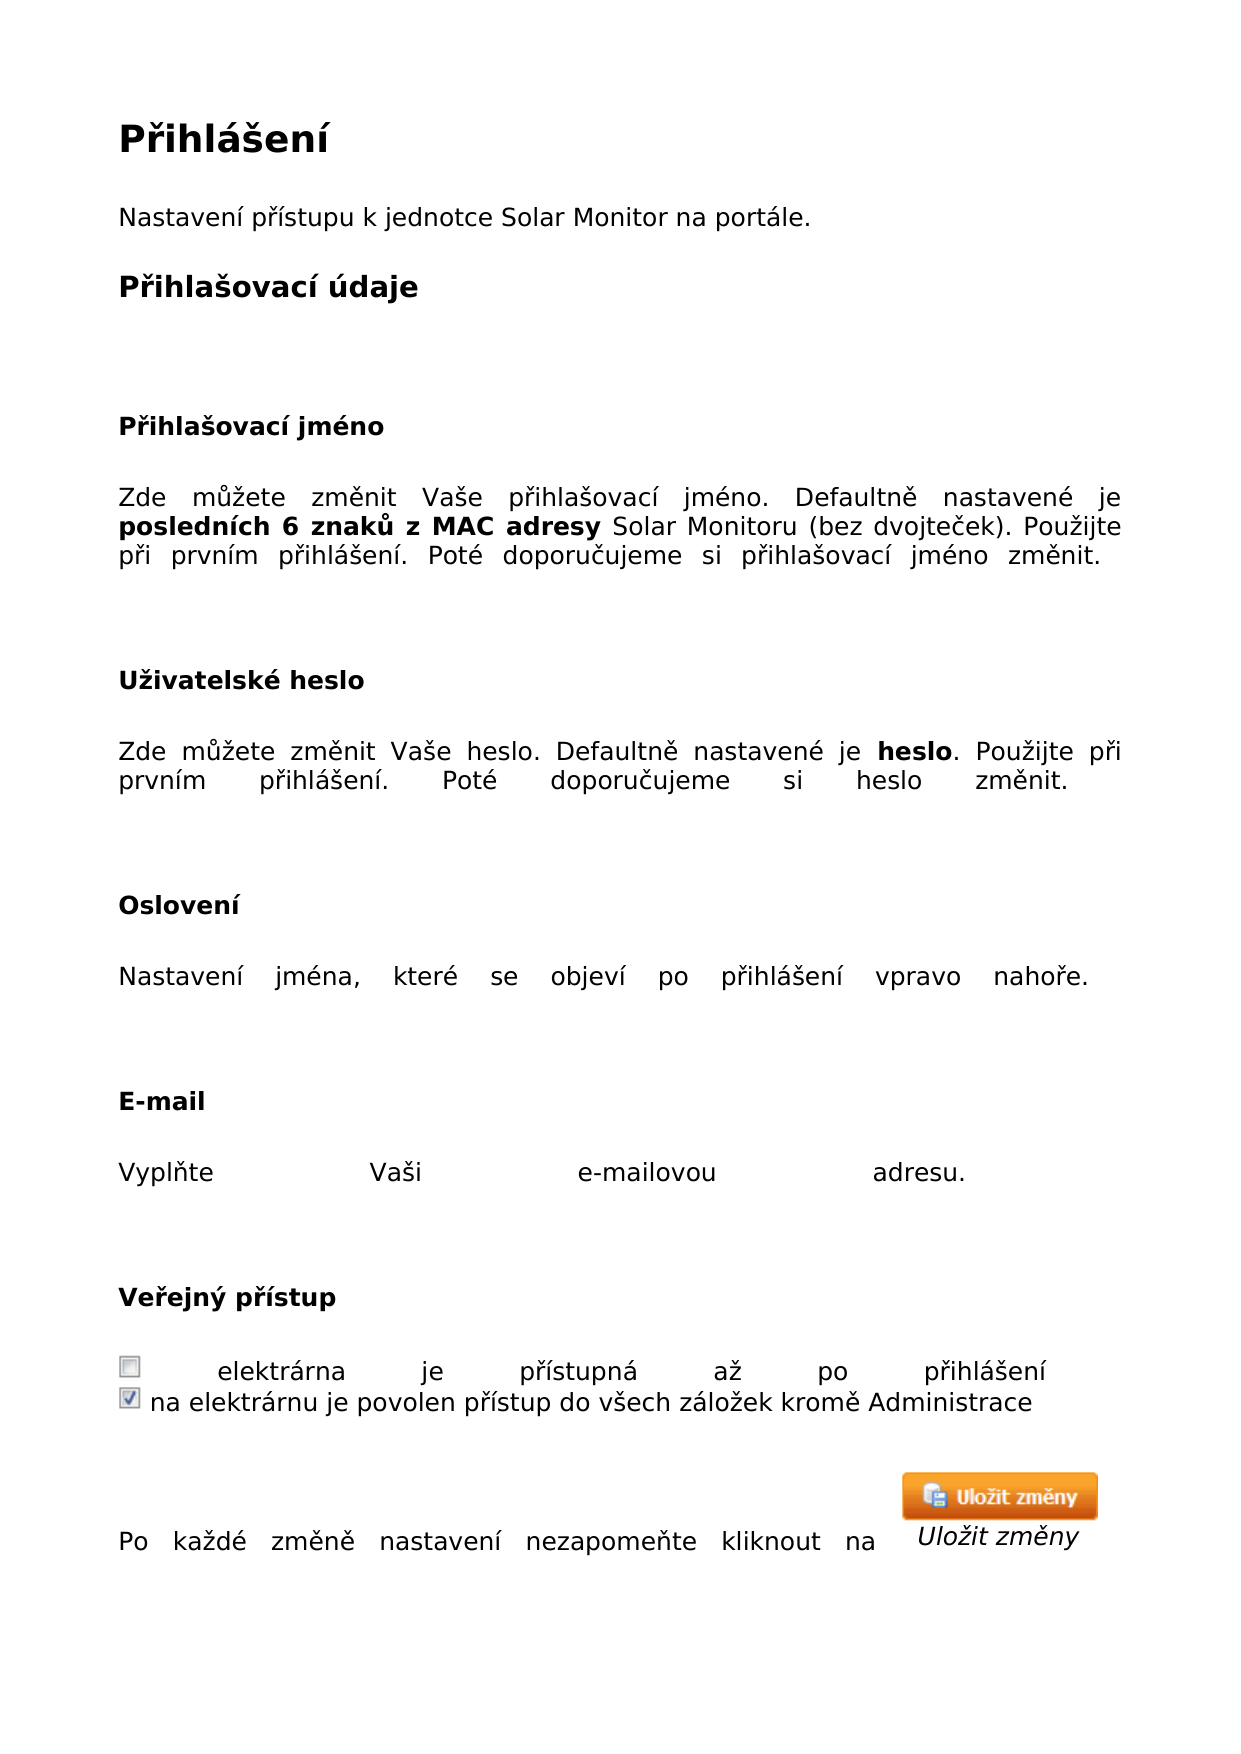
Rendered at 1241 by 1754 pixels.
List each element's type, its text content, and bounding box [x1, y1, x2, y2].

subtitle Přihlášení [118, 118, 1122, 162]
picture [901, 1471, 1098, 1522]
subtitle Veřejný přístup [118, 1283, 1122, 1312]
text Zde můžete změnit Vaše heslo. Defaultně nastavené je heslo. Použijte při prvním přihlášení. Poté doporučujeme si heslo změnit. [118, 708, 1122, 854]
subtitle Přihlašovací jméno [118, 412, 1122, 442]
text elektrárna je přístupná až po přihlášení na elektrárnu je povolen přístup do všech záložek kromě Administrace [118, 1325, 1122, 1417]
subtitle Přihlašovací údaje [118, 270, 1122, 304]
text Uložit změny [901, 1522, 1098, 1551]
subtitle E-mail [118, 1087, 1122, 1117]
text Nastavení přístupu k jednotce Solar Monitor na portále. [118, 174, 1122, 233]
picture [118, 1354, 142, 1381]
text Nastavení jména, které se objeví po přihlášení vpravo nahoře. [118, 933, 1122, 1050]
text Vyplňte Vaši e-mailovou adresu. [118, 1129, 1122, 1246]
subtitle Uživatelské heslo [118, 667, 1122, 696]
text Zde můžete změnit Vaše přihlašovací jméno. Defaultně nastavené je posledních 6 znaků z MAC adresy Solar Monitoru (bez dvojteček). Použijte při prvním přihlášení. Poté doporučujeme si přihlašovací jméno změnit. [118, 454, 1122, 629]
subtitle Oslovení [118, 892, 1122, 921]
picture [118, 1386, 142, 1412]
text Po každé změně nastavení nezapomeňte kliknout na [118, 1430, 1122, 1615]
